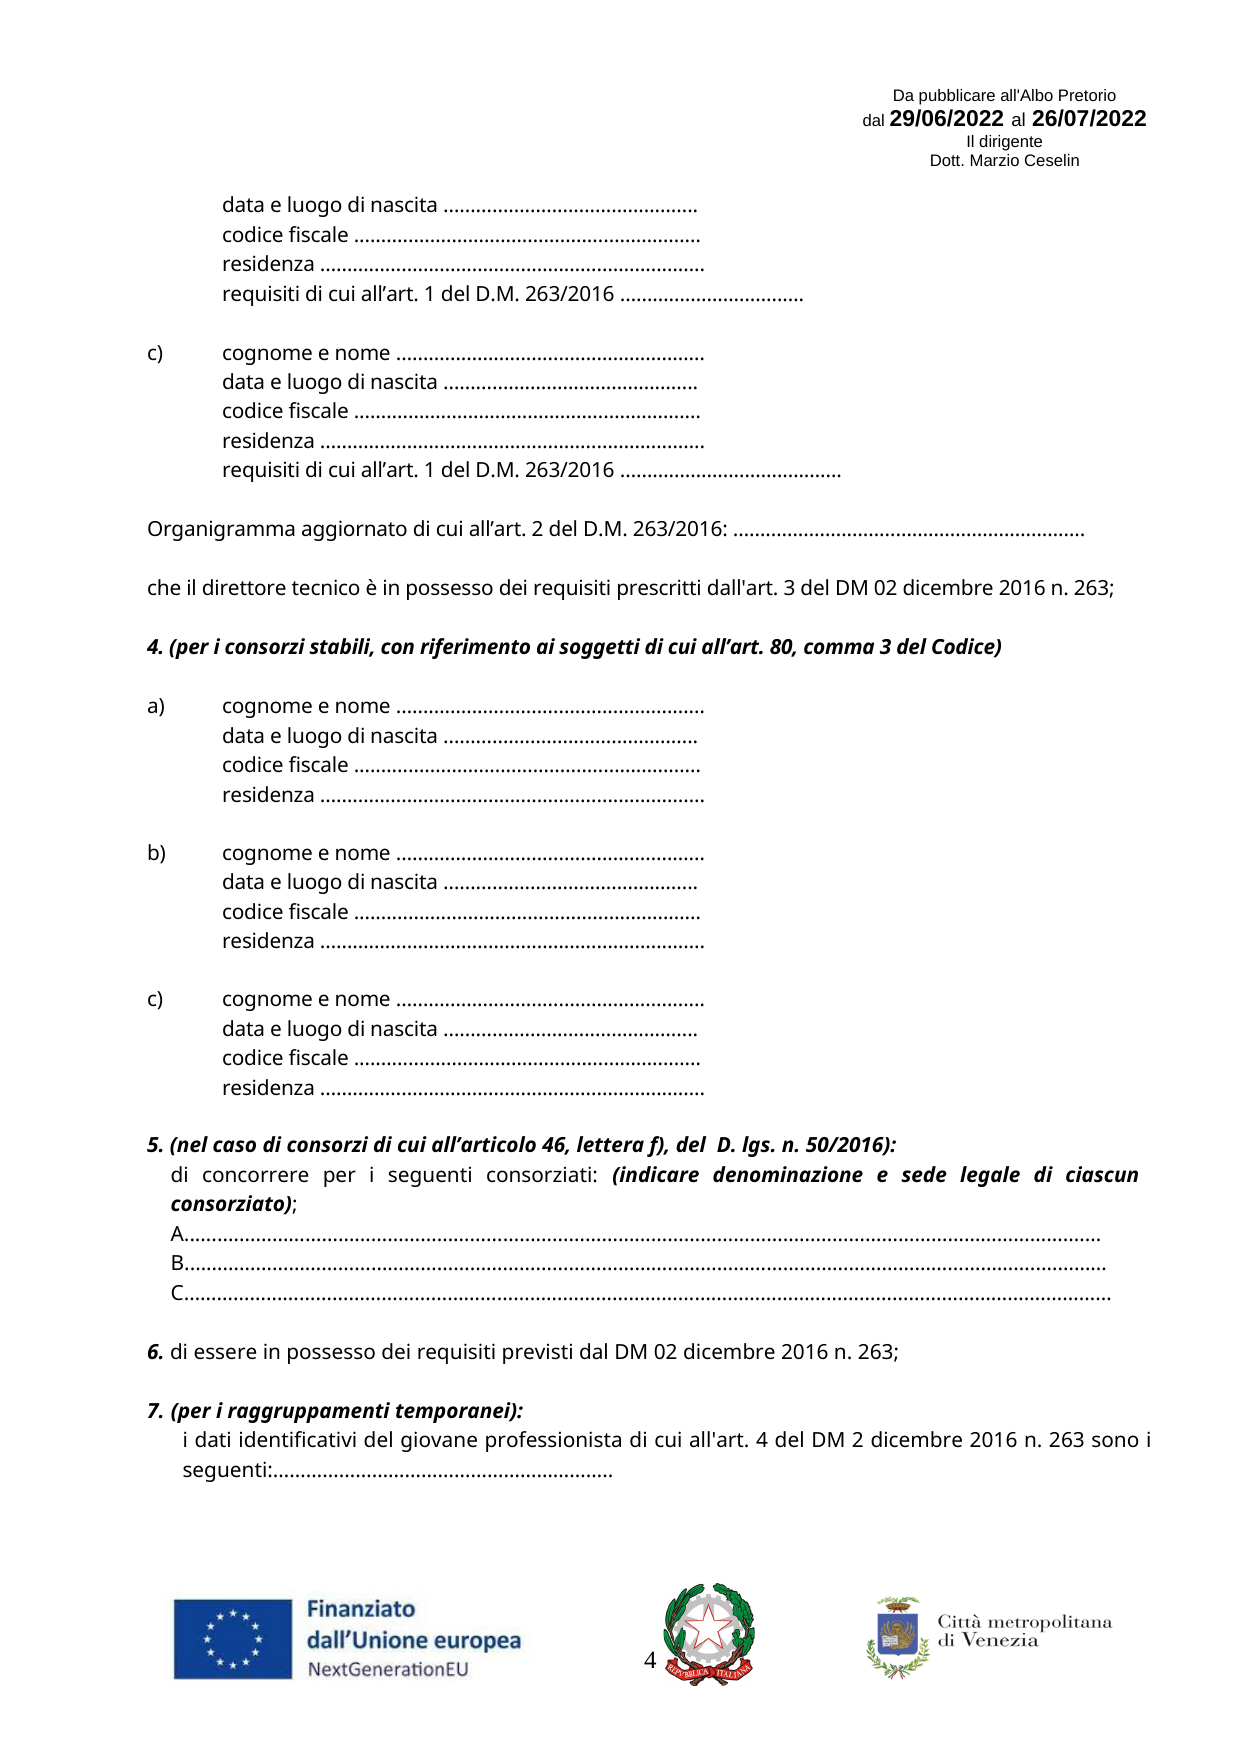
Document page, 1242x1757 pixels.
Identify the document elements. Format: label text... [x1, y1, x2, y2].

text residenza …………………………………………………………….. [147, 248, 1153, 278]
text data e luogo di nascita ……………………………………….. [147, 866, 1153, 896]
text residenza …………………………………………………………….. [147, 425, 1153, 454]
text Organigramma aggiornato di cui all’art. 2 del D.M. 263/2016: ……………………………………………………….. [147, 513, 1153, 543]
text a) cognome e nome ………………………………………………… [147, 690, 1153, 720]
text 6. di essere in possesso dei requisiti previsti dal DM 02 dicembre 2016 n. 263; [147, 1336, 1153, 1365]
text 7. (per i raggruppamenti temporanei): [147, 1395, 1153, 1424]
text data e luogo di nascita ……………………………………….. [147, 1013, 1153, 1042]
text che il direttore tecnico è in possesso dei requisiti prescritti dall'art. 3 del DM 02 dicembre 2016 n. 263; [147, 572, 1153, 602]
text c) cognome e nome ………………………………………………… [147, 337, 1153, 366]
text residenza …………………………………………………………….. [147, 779, 1153, 808]
text codice fiscale .……………………………………………………… [147, 396, 1153, 425]
text di concorrere per i seguenti consorziati: (indicare denominazione e sede legale di ciascun consorziato); [147, 1159, 1153, 1218]
text residenza …………………………………………………………….. [147, 1072, 1153, 1101]
text residenza …………………………………………………………….. [147, 925, 1153, 955]
text 5. (nel caso di consorzi di cui all’articolo 46, lettera f), del D. lgs. n. 50/2016): [147, 1129, 1153, 1159]
text C……………………………………………………………………………………………………………………………………….…………… [147, 1277, 1153, 1306]
text b) cognome e nome ………………………………………………… [147, 837, 1153, 866]
text 4. (per i consorzi stabili, con riferimento ai soggetti di cui all’art. 80, comma 3 del Codice) [147, 631, 1153, 661]
text i dati identificativi del giovane professionista di cui all'art. 4 del DM 2 dicembre 2016 n. 263 sono i seguenti:…………………………………………………….. [159, 1424, 1153, 1483]
text data e luogo di nascita ……………………………………….. [147, 366, 1153, 396]
text requisiti di cui all’art. 1 del D.M. 263/2016 …………………………….……. [147, 454, 1153, 484]
text c) cognome e nome ………………………………………………… [147, 983, 1153, 1013]
picture [857, 1582, 1120, 1686]
text data e luogo di nascita ……………………………………….. [147, 189, 1153, 219]
picture [663, 1583, 755, 1686]
text B.………………………………………………………………………………………………………………………………………..………… [147, 1247, 1153, 1277]
text data e luogo di nascita ……………………………………….. [147, 720, 1153, 749]
picture [163, 1591, 531, 1690]
text requisiti di cui all’art. 1 del D.M. 263/2016 ……………………………. [147, 278, 1153, 307]
text codice fiscale .……………………………………………………… [147, 749, 1153, 779]
text codice fiscale .……………………………………………………… [147, 1042, 1153, 1072]
text codice fiscale .……………………………………………………… [147, 896, 1153, 925]
text codice fiscale .……………………………………………………… [147, 219, 1153, 248]
text A..…..……………………………………………………………………………………………………………………………………….…… [147, 1218, 1153, 1247]
